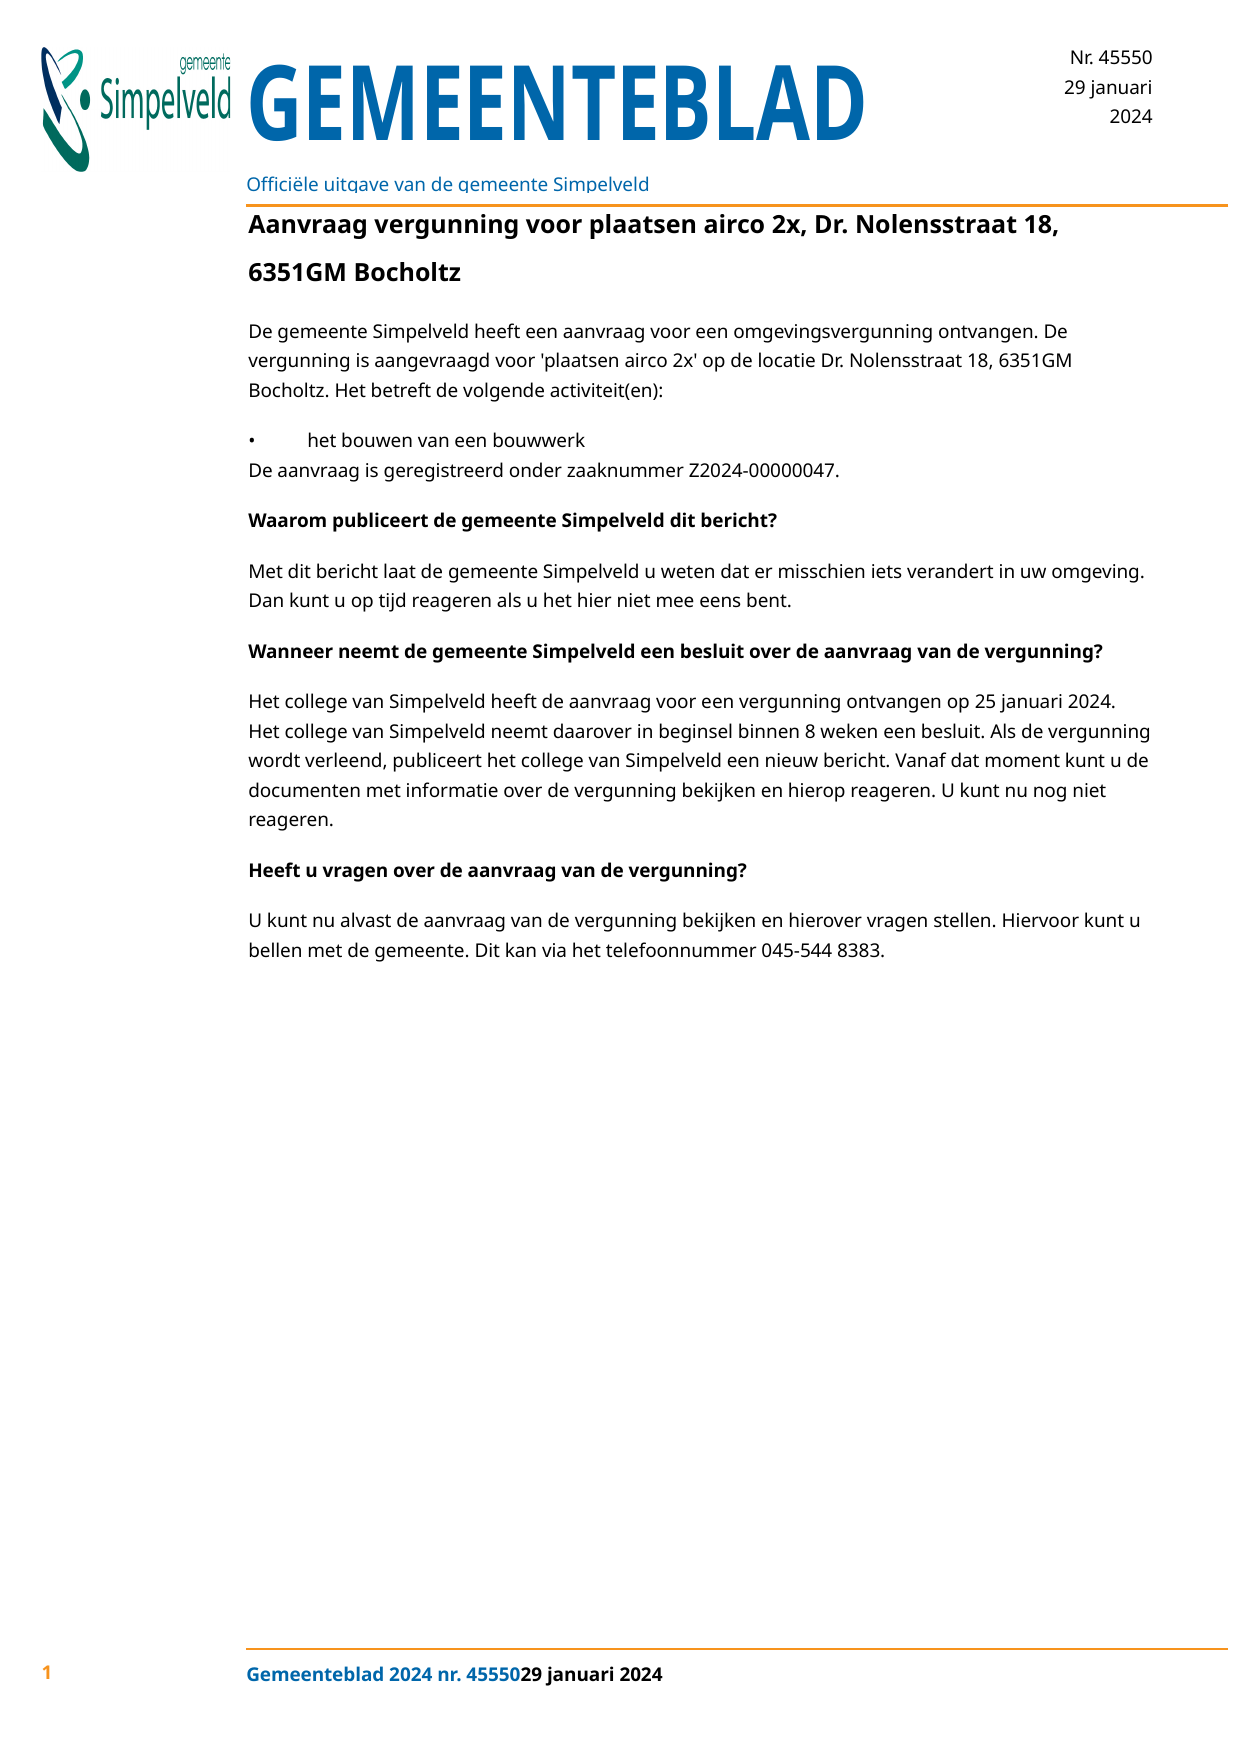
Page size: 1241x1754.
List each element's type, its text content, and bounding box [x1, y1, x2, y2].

text Met dit bericht laat de gemeente Simpelveld u weten dat er misschien iets verandert in uw omgeving. Dan kunt u op tijd reageren als u het hier niet mee eens bent. [248, 558, 1152, 613]
text Aanvraag vergunning voor plaatsen airco 2x, Dr. Nolensstraat 18, 6351GM Bocholtz [248, 207, 1152, 288]
text U kunt nu alvast de aanvraag van de vergunning bekijken en hierover vragen stellen. Hiervoor kunt u bellen met de gemeente. Dit kan via het telefoonnummer 045-544 8383. [248, 907, 1152, 963]
text De gemeente Simpelveld heeft een aanvraag voor een omgevingsvergunning ontvangen. De vergunning is aangevraagd voor 'plaatsen airco 2x' op de locatie Dr. Nolensstraat 18, 6351GM Bocholtz. Het betreft de volgende activiteit(en): [248, 318, 1152, 403]
text Heeft u vragen over de aanvraag van de vergunning? [248, 857, 1152, 883]
picture [41, 47, 231, 172]
text De aanvraag is geregistreerd onder zaaknummer Z2024-00000047. [248, 457, 1152, 483]
text Waarom publiceert de gemeente Simpelveld dit bericht? [248, 507, 1152, 533]
text Wanneer neemt de gemeente Simpelveld een besluit over de aanvraag van de vergunning? [248, 638, 1152, 664]
list het bouwen van een bouwwerk [248, 427, 1152, 453]
text Het college van Simpelveld heeft de aanvraag voor een vergunning ontvangen op 25 januari 2024. Het college van Simpelveld neemt daarover in beginsel binnen 8 weken een besluit. Als de vergunning wordt verleend, publiceert het college van Simpelveld een nieuw bericht. Vanaf dat moment kunt u de documenten met informatie over de vergunning bekijken en hierop reageren. U kunt nu nog niet reageren. [248, 688, 1152, 832]
